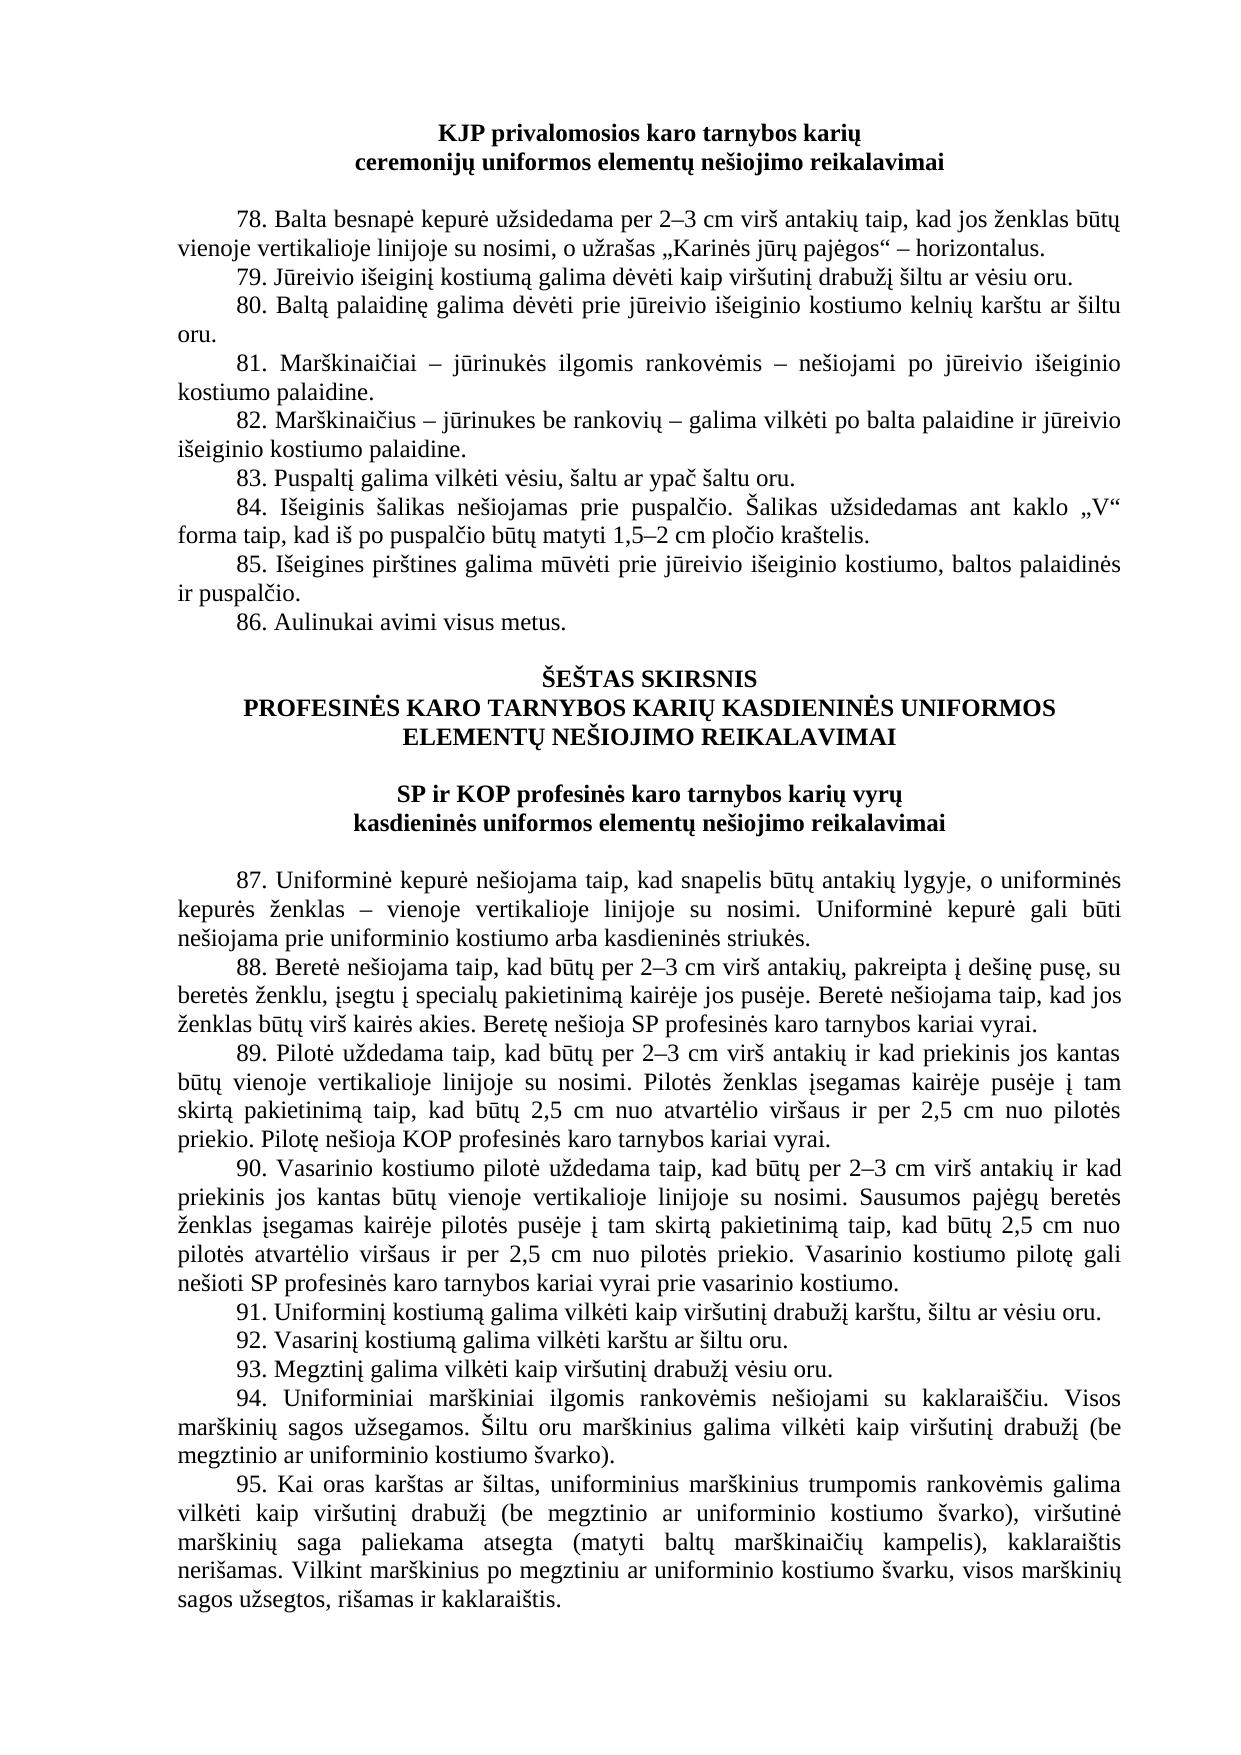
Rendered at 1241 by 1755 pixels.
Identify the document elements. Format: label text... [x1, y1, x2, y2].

text 86. Aulinukai avimi visus metus. [177, 607, 1122, 636]
text 87. Uniforminė kepurė nešiojama taip, kad snapelis būtų antakių lygyje, o uniforminės kepurės ženklas – vienoje vertikalioje linijoje su nosimi. Uniforminė kepurė gali būti nešiojama prie uniforminio kostiumo arba kasdieninės striukės. [177, 866, 1122, 952]
text kasdieninės uniformos elementų nešiojimo reikalavimai [177, 808, 1122, 837]
text PROFESINĖS KARO TARNYBOS KARIŲ KASDIENINĖS UNIFORMOS ELEMENTŲ NEŠIOJIMO REIKALAVIMAI [177, 693, 1122, 751]
text 90. Vasarinio kostiumo pilotė uždedama taip, kad būtų per 2–3 cm virš antakių ir kad priekinis jos kantas būtų vienoje vertikalioje linijoje su nosimi. Sausumos pajėgų beretės ženklas įsegamas kairėje pilotės pusėje į tam skirtą pakietinimą taip, kad būtų 2,5 cm nuo pilotės atvartėlio viršaus ir per 2,5 cm nuo pilotės priekio. Vasarinio kostiumo pilotę gali nešioti SP profesinės karo tarnybos kariai vyrai prie vasarinio kostiumo. [177, 1153, 1122, 1297]
text SP ir KOP profesinės karo tarnybos karių vyrų [177, 779, 1122, 808]
text 83. Puspaltį galima vilkėti vėsiu, šaltu ar ypač šaltu oru. [177, 463, 1122, 492]
text 84. Išeiginis šalikas nešiojamas prie puspalčio. Šalikas užsidedamas ant kaklo „V“ forma taip, kad iš po puspalčio būtų matyti 1,5–2 cm pločio kraštelis. [177, 492, 1122, 549]
text 80. Baltą palaidinę galima dėvėti prie jūreivio išeiginio kostiumo kelnių karštu ar šiltu oru. [177, 291, 1122, 348]
text 85. Išeigines pirštines galima mūvėti prie jūreivio išeiginio kostiumo, baltos palaidinės ir puspalčio. [177, 549, 1122, 607]
text 79. Jūreivio išeiginį kostiumą galima dėvėti kaip viršutinį drabužį šiltu ar vėsiu oru. [177, 262, 1122, 291]
text 95. Kai oras karštas ar šiltas, uniforminius marškinius trumpomis rankovėmis galima vilkėti kaip viršutinį drabužį (be megztinio ar uniforminio kostiumo švarko), viršutinė marškinių saga paliekama atsegta (matyti baltų marškinaičių kampelis), kaklaraištis nerišamas. Vilkint marškinius po megztiniu ar uniforminio kostiumo švarku, visos marškinių sagos užsegtos, rišamas ir kaklaraištis. [177, 1469, 1122, 1613]
text 92. Vasarinį kostiumą galima vilkėti karštu ar šiltu oru. [177, 1326, 1122, 1354]
text KJP privalomosios karo tarnybos karių [177, 118, 1122, 147]
text 93. Megztinį galima vilkėti kaip viršutinį drabužį vėsiu oru. [177, 1354, 1122, 1383]
text 91. Uniforminį kostiumą galima vilkėti kaip viršutinį drabužį karštu, šiltu ar vėsiu oru. [177, 1297, 1122, 1326]
text 82. Marškinaičius – jūrinukes be rankovių – galima vilkėti po balta palaidine ir jūreivio išeiginio kostiumo palaidine. [177, 406, 1122, 463]
text 81. Marškinaičiai – jūrinukės ilgomis rankovėmis – nešiojami po jūreivio išeiginio kostiumo palaidine. [177, 348, 1122, 406]
text 89. Pilotė uždedama taip, kad būtų per 2–3 cm virš antakių ir kad priekinis jos kantas būtų vienoje vertikalioje linijoje su nosimi. Pilotės ženklas įsegamas kairėje pusėje į tam skirtą pakietinimą taip, kad būtų 2,5 cm nuo atvartėlio viršaus ir per 2,5 cm nuo pilotės priekio. Pilotę nešioja KOP profesinės karo tarnybos kariai vyrai. [177, 1038, 1122, 1153]
text 88. Beretė nešiojama taip, kad būtų per 2–3 cm virš antakių, pakreipta į dešinę pusę, su beretės ženklu, įsegtu į specialų pakietinimą kairėje jos pusėje. Beretė nešiojama taip, kad jos ženklas būtų virš kairės akies. Beretę nešioja SP profesinės karo tarnybos kariai vyrai. [177, 952, 1122, 1038]
text ŠEŠTAS SKIRSNIS [177, 664, 1122, 693]
text 78. Balta besnapė kepurė užsidedama per 2–3 cm virš antakių taip, kad jos ženklas būtų vienoje vertikalioje linijoje su nosimi, o užrašas „Karinės jūrų pajėgos“ – horizontalus. [177, 204, 1122, 262]
text ceremonijų uniformos elementų nešiojimo reikalavimai [177, 147, 1122, 176]
text 94. Uniforminiai marškiniai ilgomis rankovėmis nešiojami su kaklaraiščiu. Visos marškinių sagos užsegamos. Šiltu oru marškinius galima vilkėti kaip viršutinį drabužį (be megztinio ar uniforminio kostiumo švarko). [177, 1383, 1122, 1469]
